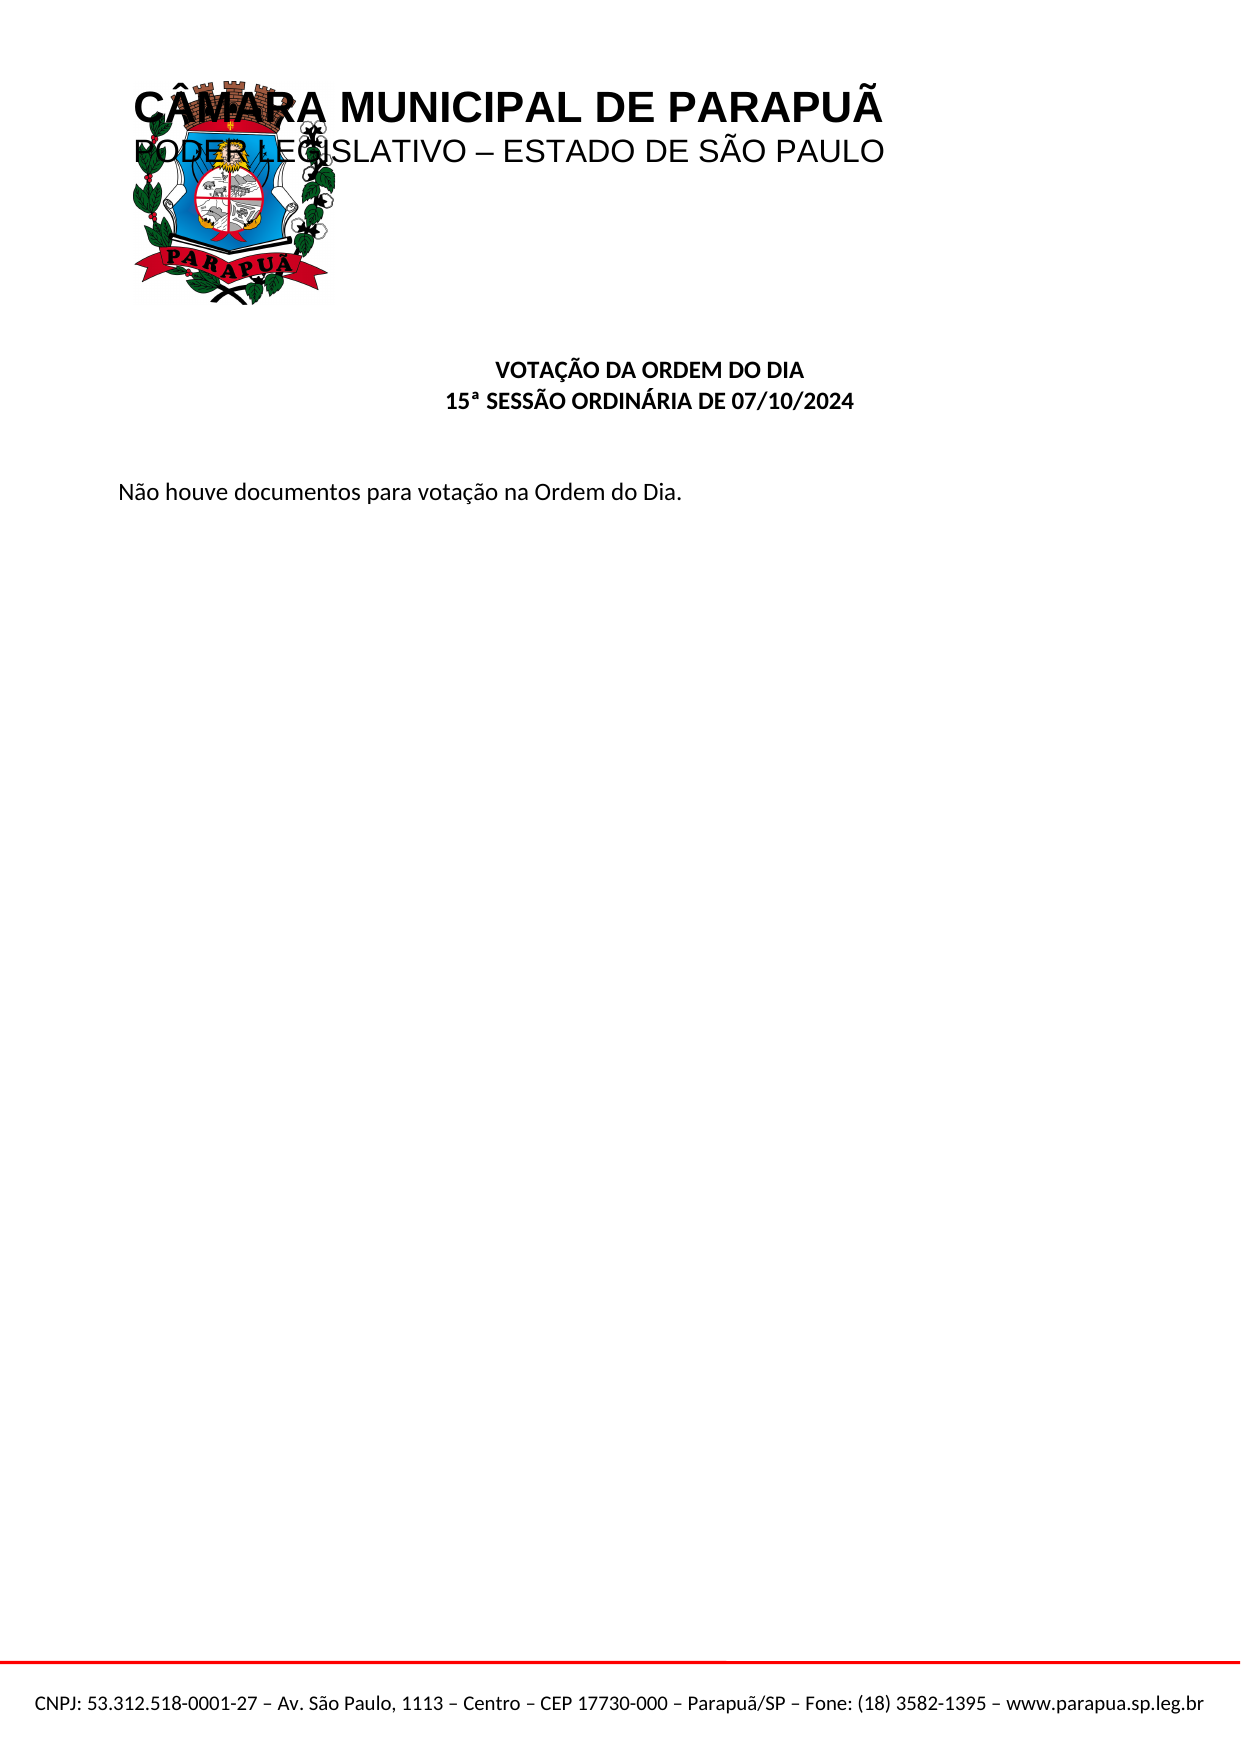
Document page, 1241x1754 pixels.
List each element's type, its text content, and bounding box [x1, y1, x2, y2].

picture [133, 81, 336, 305]
text 15ª SESSÃO ORDINÁRIA DE 07/10/2024 [118, 385, 1181, 415]
text VOTAÇÃO DA ORDEM DO DIA [118, 354, 1181, 385]
text Não houve documentos para votação na Ordem do Dia. [118, 476, 1181, 507]
